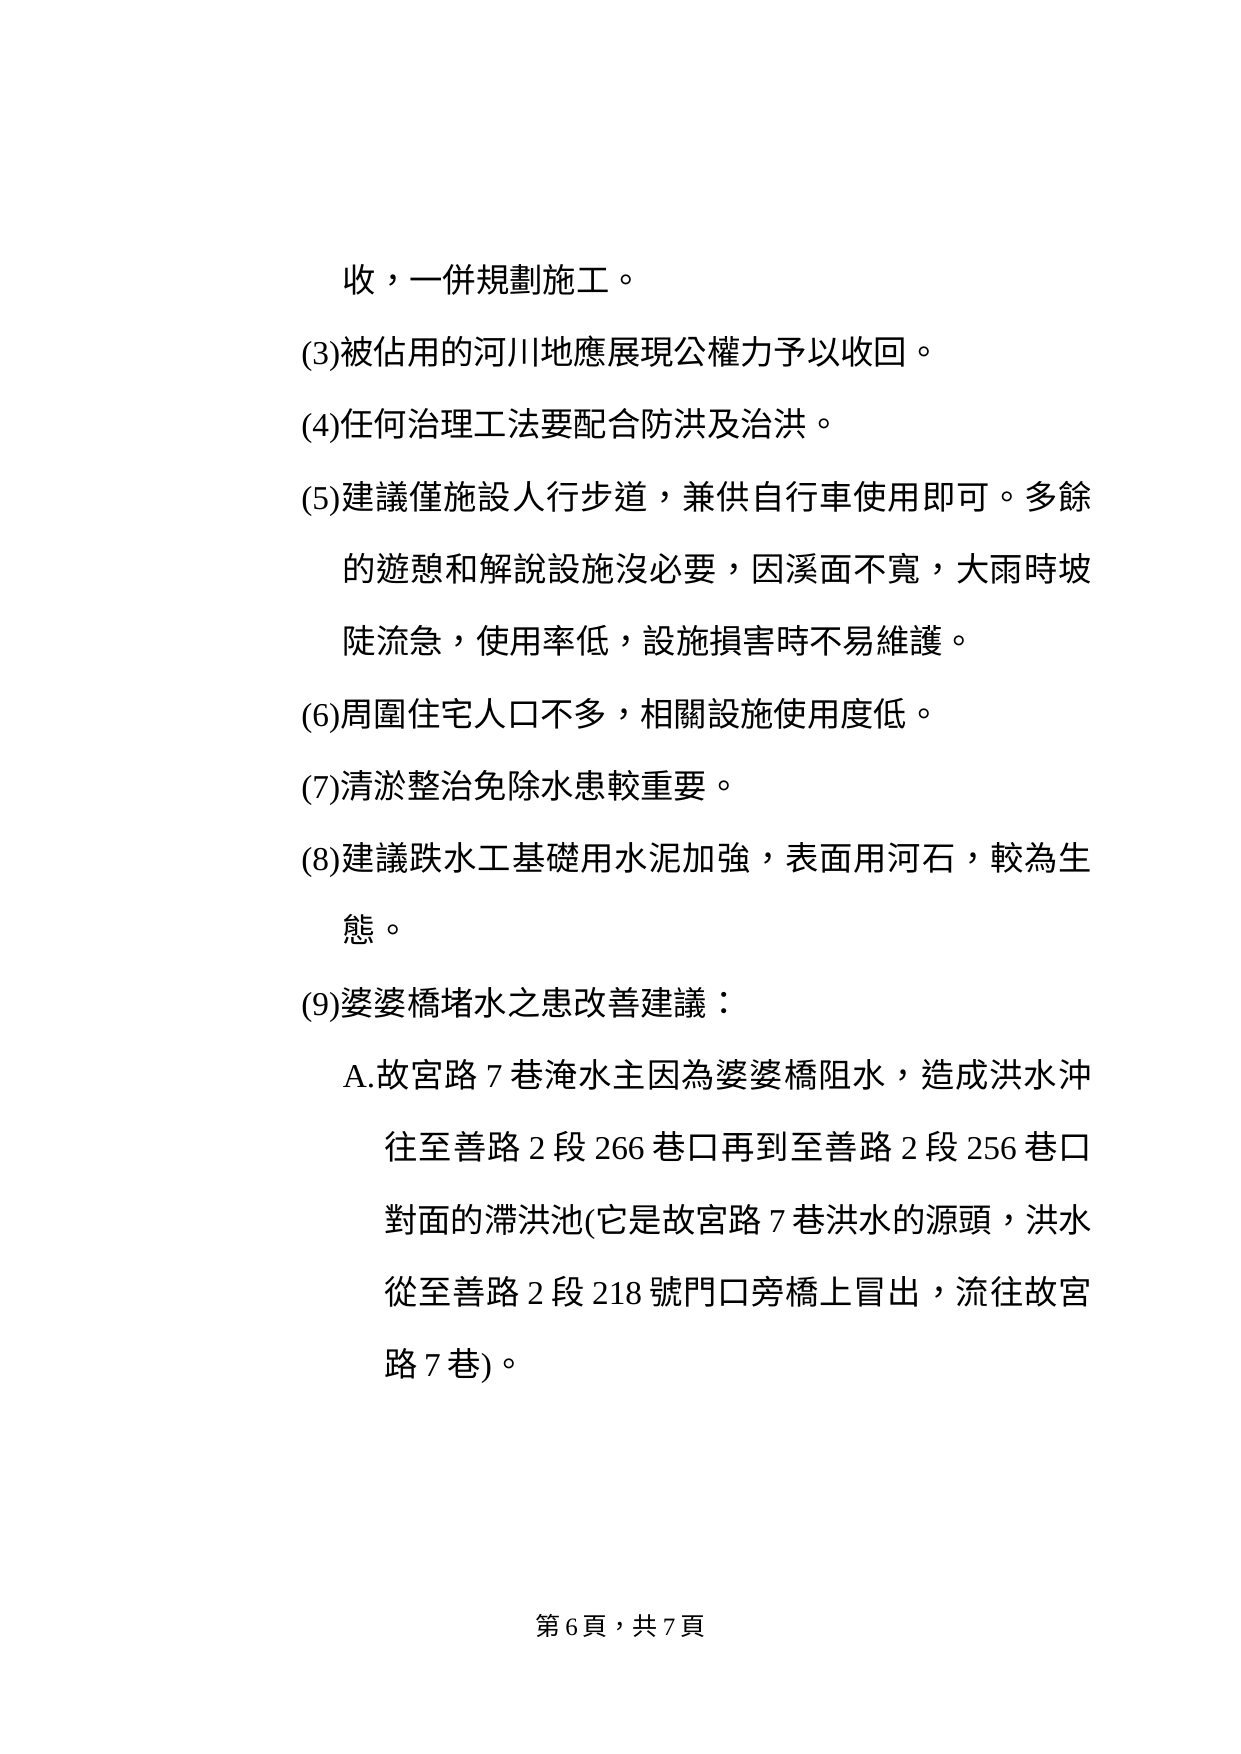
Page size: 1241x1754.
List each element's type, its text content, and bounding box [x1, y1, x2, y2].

text (5)建議僅施設人行步道，兼供自行車使用即可。多餘的遊憩和解說設施沒必要，因溪面不寬，大雨時坡陡流急，使用率低，設施損害時不易維護。 [301, 471, 1092, 663]
text (9)婆婆橋堵水之患改善建議： [301, 977, 1092, 1025]
text (6)周圍住宅人口不多，相關設施使用度低。 [301, 687, 1092, 736]
text (7)清淤整治免除水患較重要。 [301, 760, 1092, 808]
text (8)建議跌水工基礎用水泥加強，表面用河石，較為生態。 [301, 832, 1092, 952]
text (3)被佔用的河川地應展現公權力予以收回。 [301, 326, 1092, 374]
text (4)任何治理工法要配合防洪及治洪。 [301, 398, 1092, 446]
text A.故宮路7巷淹水主因為婆婆橋阻水，造成洪水沖往至善路2段266巷口再到至善路2段256巷口對面的滯洪池(它是故宮路7巷洪水的源頭，洪水從至善路2段218號門口旁橋上冒出，流往故宮路7巷)。 [343, 1049, 1092, 1386]
text 收，一併規劃施工。 [301, 254, 1092, 302]
